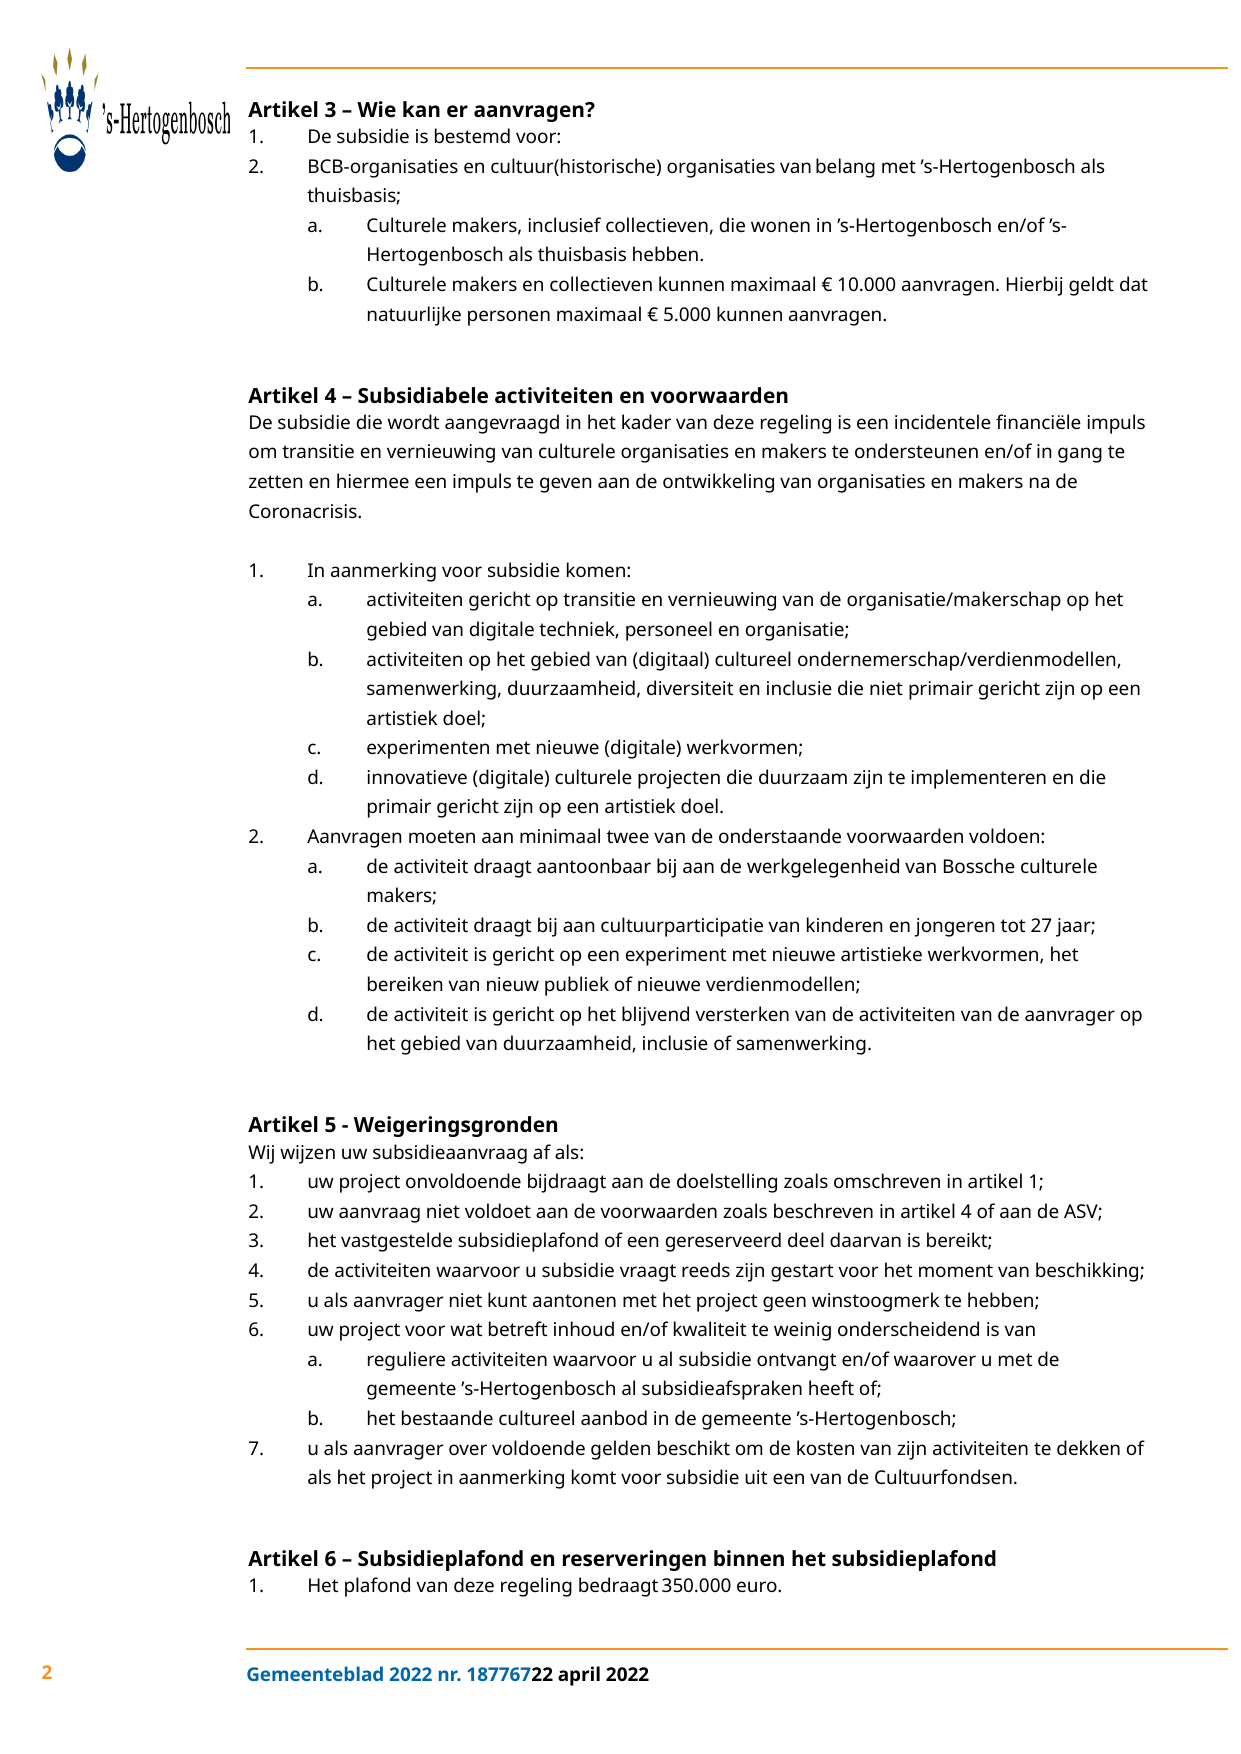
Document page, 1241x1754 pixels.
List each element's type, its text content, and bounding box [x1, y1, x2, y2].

list u als aanvrager over voldoende gelden beschikt om de kosten van zijn activiteiten te dekken of als het project in aanmerking komt voor subsidie uit een van de Cultuurfondsen. [248, 1435, 1152, 1490]
text Artikel 6 – Subsidieplafond en reserveringen binnen het subsidieplafond [248, 1544, 1152, 1573]
list uw aanvraag niet voldoet aan de voorwaarden zoals beschreven in artikel 4 of aan de ASV; [248, 1198, 1152, 1224]
list de activiteit draagt aantoonbaar bij aan de werkgelegenheid van Bossche culturele makers; [307, 853, 1152, 908]
text De subsidie die wordt aangevraagd in het kader van deze regeling is een incidentele financiële impuls om transitie en vernieuwing van culturele organisaties en makers te ondersteunen en/of in gang te zetten en hiermee een impuls te geven aan de ontwikkeling van organisaties en makers na de Coronacrisis. [248, 409, 1152, 524]
list reguliere activiteiten waarvoor u al subsidie ontvangt en/of waarover u met de gemeente ’s-Hertogenbosch al subsidieafspraken heeft of; [307, 1346, 1152, 1401]
list de activiteit is gericht op een experiment met nieuwe artistieke werkvormen, het bereiken van nieuw publiek of nieuwe verdienmodellen; [307, 942, 1152, 997]
picture [41, 47, 231, 172]
list Aanvragen moeten aan minimaal twee van de onderstaande voorwaarden voldoen: [248, 823, 1152, 849]
list de activiteit draagt bij aan cultuurparticipatie van kinderen en jongeren tot 27 jaar; [307, 912, 1152, 938]
list BCB-organisaties en cultuur(historische) organisaties van belang met ’s-Hertogenbosch als thuisbasis; [248, 153, 1152, 208]
text Artikel 4 – Subsidiabele activiteiten en voorwaarden [248, 381, 1152, 409]
list experimenten met nieuwe (digitale) werkvormen; [307, 734, 1152, 760]
text Wij wijzen uw subsidieaanvraag af als: [248, 1139, 1152, 1164]
list innovatieve (digitale) culturele projecten die duurzaam zijn te implementeren en die primair gericht zijn op een artistiek doel. [307, 764, 1152, 819]
text Artikel 5 - Weigeringsgronden [248, 1110, 1152, 1139]
list uw project onvoldoende bijdraagt aan de doelstelling zoals omschreven in artikel 1; [248, 1168, 1152, 1194]
text Artikel 3 – Wie kan er aanvragen? [248, 95, 1152, 123]
list In aanmerking voor subsidie komen: [248, 557, 1152, 583]
list de activiteit is gericht op het blijvend versterken van de activiteiten van de aanvrager op het gebied van duurzaamheid, inclusie of samenwerking. [307, 1001, 1152, 1056]
list u als aanvrager niet kunt aantonen met het project geen winstoogmerk te hebben; [248, 1287, 1152, 1312]
list De subsidie is bestemd voor: [248, 123, 1152, 149]
list de activiteiten waarvoor u subsidie vraagt reeds zijn gestart voor het moment van beschikking; [248, 1257, 1152, 1283]
list Culturele makers en collectieven kunnen maximaal € 10.000 aanvragen. Hierbij geldt dat natuurlijke personen maximaal € 5.000 kunnen aanvragen. [307, 271, 1152, 326]
list Het plafond van deze regeling bedraagt 350.000 euro. [248, 1573, 1152, 1598]
list Culturele makers, inclusief collectieven, die wonen in ’s-Hertogenbosch en/of ’s-Hertogenbosch als thuisbasis hebben. [307, 212, 1152, 267]
list uw project voor wat betreft inhoud en/of kwaliteit te weinig onderscheidend is van [248, 1316, 1152, 1342]
list activiteiten gericht op transitie en vernieuwing van de organisatie/makerschap op het gebied van digitale techniek, personeel en organisatie; [307, 587, 1152, 642]
list het vastgestelde subsidieplafond of een gereserveerd deel daarvan is bereikt; [248, 1228, 1152, 1253]
list het bestaande cultureel aanbod in de gemeente ’s-Hertogenbosch; [307, 1405, 1152, 1431]
list activiteiten op het gebied van (digitaal) cultureel ondernemerschap/verdienmodellen, samenwerking, duurzaamheid, diversiteit en inclusie die niet primair gericht zijn op een artistiek doel; [307, 646, 1152, 731]
